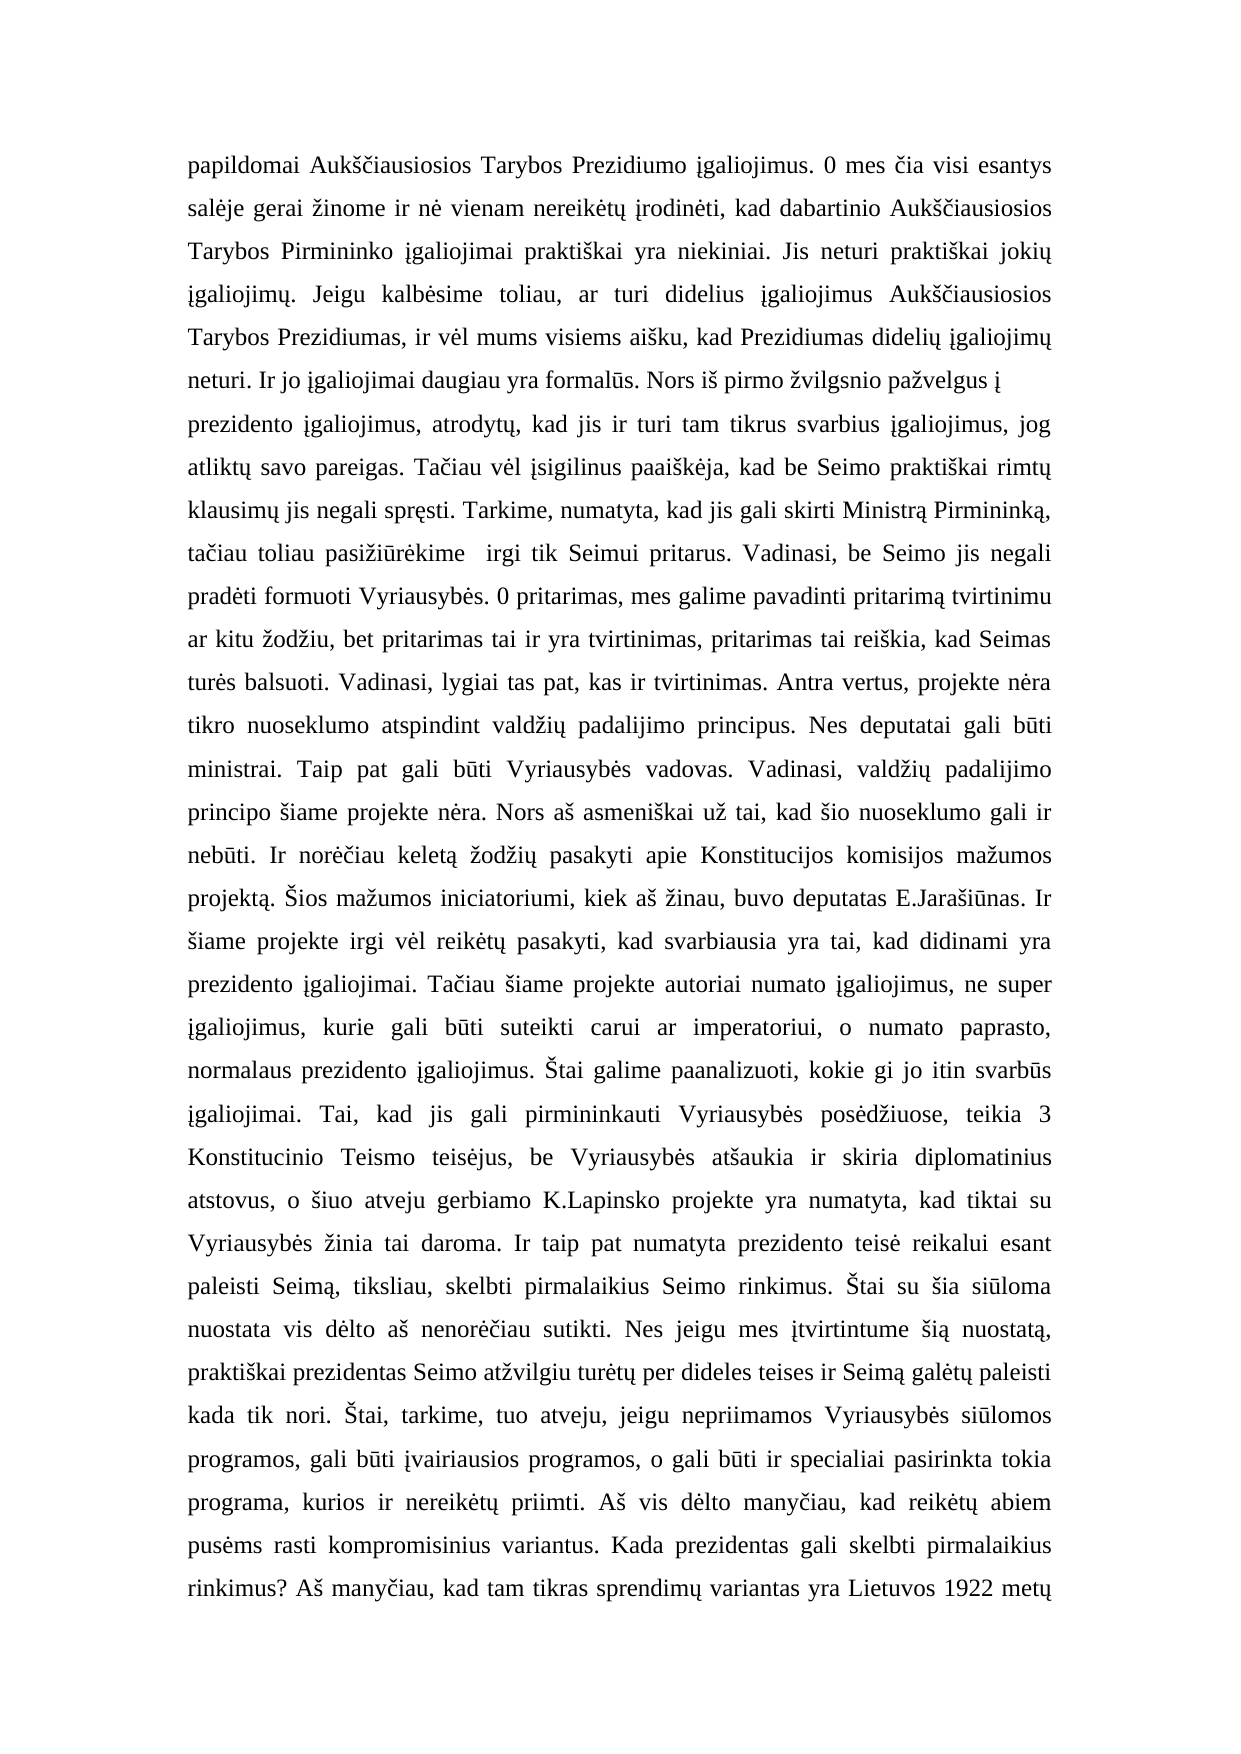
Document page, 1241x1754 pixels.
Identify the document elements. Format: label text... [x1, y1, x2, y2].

text papildomai Aukščiausiosios Tarybos Prezidiumo įgaliojimus. 0 mes čia visi esantys salėje gerai žinome ir nė vienam nereikėtų įrodinėti, kad dabartinio Aukščiausiosios Tarybos Pirmininko įgaliojimai praktiškai yra niekiniai. Jis neturi praktiškai jokių įgaliojimų. Jeigu kalbėsime toliau, ar turi didelius įgaliojimus Aukščiausiosios Tarybos Prezidiumas, ir vėl mums visiems aišku, kad Prezidiumas didelių įgaliojimų neturi. Ir jo įgaliojimai daugiau yra formalūs. Nors iš pirmo žvilgsnio pažvelgus į [187, 150, 1053, 394]
text prezidento įgaliojimus, atrodytų, kad jis ir turi tam tikrus svarbius įgaliojimus, jog atliktų savo pareigas. Tačiau vėl įsigilinus paaiškėja, kad be Seimo praktiškai rimtų klausimų jis negali spręsti. Tarkime, numatyta, kad jis gali skirti Ministrą Pirmininką, tačiau toliau pasižiūrėkime irgi tik Seimui pritarus. Vadinasi, be Seimo jis negali pradėti formuoti Vyriausybės. 0 pritarimas, mes galime pavadinti pritarimą tvirtinimu ar kitu žodžiu, bet pritarimas tai ir yra tvirtinimas, pritarimas tai reiškia, kad Seimas turės balsuoti. Vadinasi, lygiai tas pat, kas ir tvirtinimas. Antra vertus, projekte nėra tikro nuoseklumo atspindint valdžių padalijimo principus. Nes deputatai gali būti ministrai. Taip pat gali būti Vyriausybės vadovas. Vadinasi, valdžių padalijimo principo šiame projekte nėra. Nors aš asmeniškai už tai, kad šio nuoseklumo gali ir nebūti. Ir norėčiau keletą žodžių pasakyti apie Konstitucijos komisijos mažumos projektą. Šios mažumos iniciatoriumi, kiek aš žinau, buvo deputatas E.Jarašiūnas. Ir šiame projekte irgi vėl reikėtų pasakyti, kad svarbiausia yra tai, kad didinami yra prezidento įgaliojimai. Tačiau šiame projekte autoriai numato įgaliojimus, ne super įgaliojimus, kurie gali būti suteikti carui ar imperatoriui, o numato paprasto, normalaus prezidento įgaliojimus. Štai galime paanalizuoti, kokie gi jo itin svarbūs įgaliojimai. Tai, kad jis gali pirmininkauti Vyriausybės posėdžiuose, teikia 3 Konstitucinio Teismo teisėjus, be Vyriausybės atšaukia ir skiria diplomatinius atstovus, o šiuo atveju gerbiamo K.Lapinsko projekte yra numatyta, kad tiktai su Vyriausybės žinia tai daroma. Ir taip pat numatyta prezidento teisė reikalui esant paleisti Seimą, tiksliau, skelbti pirmalaikius Seimo rinkimus. Štai su šia siūloma nuostata vis dėlto aš nenorėčiau sutikti. Nes jeigu mes įtvirtintume šią nuostatą, praktiškai prezidentas Seimo atžvilgiu turėtų per dideles teises ir Seimą galėtų paleisti kada tik nori. Štai, tarkime, tuo atveju, jeigu nepriimamos Vyriausybės siūlomos programos, gali būti įvairiausios programos, o gali būti ir specialiai pasirinkta tokia programa, kurios ir nereikėtų priimti. Aš vis dėlto manyčiau, kad reikėtų abiem pusėms rasti kompromisinius variantus. Kada prezidentas gali skelbti pirmalaikius rinkimus? Aš manyčiau, kad tam tikras sprendimų variantas yra Lietuvos 1922 metų [187, 409, 1053, 1602]
